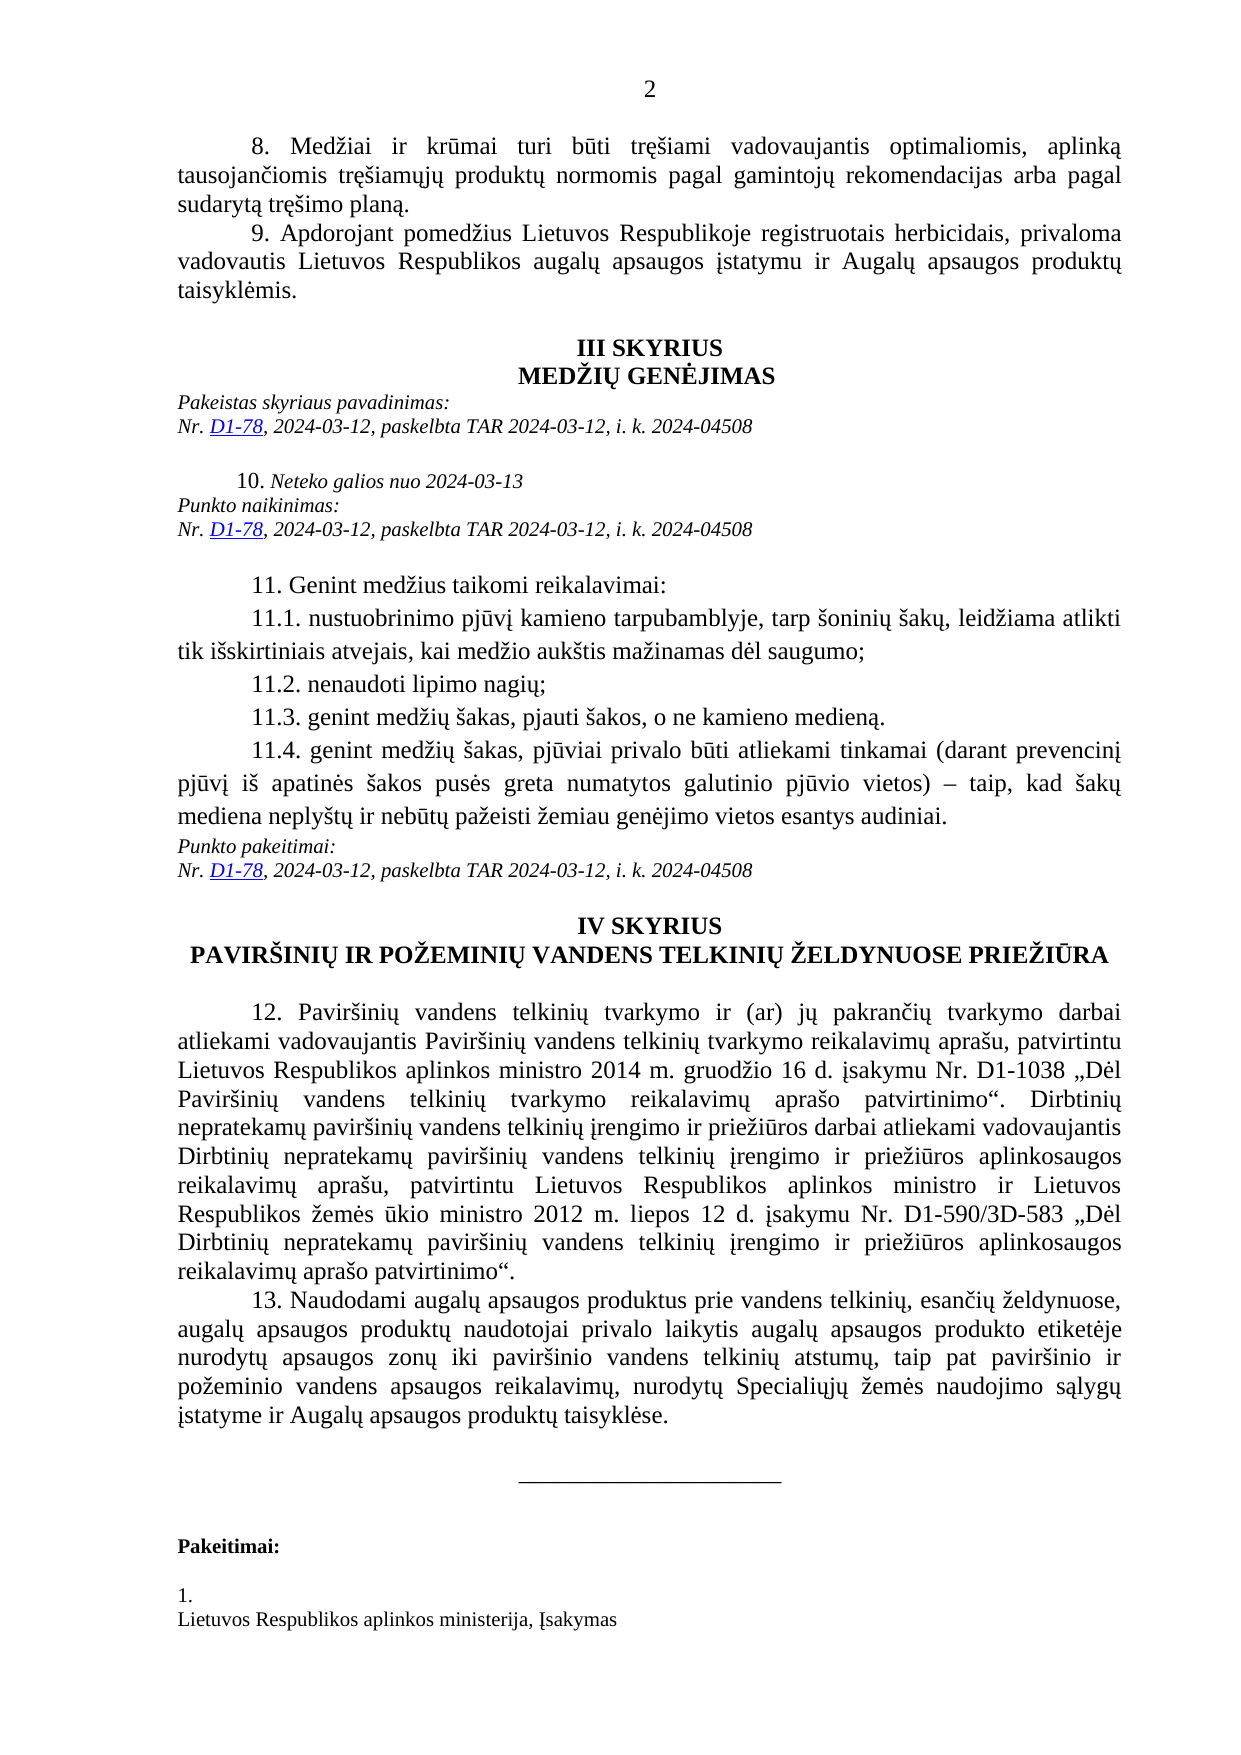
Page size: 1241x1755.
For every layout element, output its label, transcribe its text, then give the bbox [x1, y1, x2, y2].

text Punkto naikinimas: [177, 493, 1122, 517]
text Nr. D1-78, 2024-03-12, paskelbta TAR 2024-03-12, i. k. 2024-04508 [177, 414, 1122, 438]
text Nr. D1-78, 2024-03-12, paskelbta TAR 2024-03-12, i. k. 2024-04508 [177, 858, 1122, 882]
text 11. Genint medžius taikomi reikalavimai: [177, 570, 1122, 599]
text Nr. D1-78, 2024-03-12, paskelbta TAR 2024-03-12, i. k. 2024-04508 [177, 517, 1122, 541]
text Lietuvos Respublikos aplinkos ministerija, Įsakymas [177, 1607, 1122, 1631]
text 13. Naudodami augalų apsaugos produktus prie vandens telkinių, esančių želdynuose, augalų apsaugos produktų naudotojai privalo laikytis augalų apsaugos produkto etiketėje nurodytų apsaugos zonų iki paviršinio vandens telkinių atstumų, taip pat paviršinio ir požeminio vandens apsaugos reikalavimų, nurodytų Specialiųjų žemės naudojimo sąlygų įstatyme ir Augalų apsaugos produktų taisyklėse. [177, 1285, 1122, 1429]
text Punkto pakeitimai: [177, 834, 1122, 858]
text 11.1. nustuobrinimo pjūvį kamieno tarpubamblyje, tarp šoninių šakų, leidžiama atlikti tik išskirtiniais atvejais, kai medžio aukštis mažinamas dėl saugumo; [177, 603, 1122, 665]
text 10. Neteko galios nuo 2024-03-13 [177, 467, 1122, 493]
text 9. Apdorojant pomedžius Lietuvos Respublikoje registruotais herbicidais, privaloma vadovautis Lietuvos Respublikos augalų apsaugos įstatymu ir Augalų apsaugos produktų taisyklėmis. [177, 218, 1122, 304]
text Pakeistas skyriaus pavadinimas: [177, 390, 1122, 414]
text _____________________ [177, 1457, 1122, 1486]
text 11.4. genint medžių šakas, pjūviai privalo būti atliekami tinkamai (darant prevencinį pjūvį iš apatinės šakos pusės greta numatytos galutinio pjūvio vietos) – taip, kad šakų mediena neplyštų ir nebūtų pažeisti žemiau genėjimo vietos esantys audiniai. [177, 735, 1122, 830]
text IV SKYRIUS [177, 911, 1122, 940]
text 11.3. genint medžių šakas, pjauti šakos, o ne kamieno medieną. [177, 702, 1122, 731]
text 11.2. nenaudoti lipimo nagių; [177, 669, 1122, 698]
text 1. [177, 1582, 1122, 1607]
text 12. Paviršinių vandens telkinių tvarkymo ir (ar) jų pakrančių tvarkymo darbai atliekami vadovaujantis Paviršinių vandens telkinių tvarkymo reikalavimų aprašu, patvirtintu Lietuvos Respublikos aplinkos ministro 2014 m. gruodžio 16 d. įsakymu Nr. D1-1038 „Dėl Paviršinių vandens telkinių tvarkymo reikalavimų aprašo patvirtinimo“. Dirbtinių nepratekamų paviršinių vandens telkinių įrengimo ir priežiūros darbai atliekami vadovaujantis Dirbtinių nepratekamų paviršinių vandens telkinių įrengimo ir priežiūros aplinkosaugos reikalavimų aprašu, patvirtintu Lietuvos Respublikos aplinkos ministro ir Lietuvos Respublikos žemės ūkio ministro 2012 m. liepos 12 d. įsakymu Nr. D1-590/3D-583 „Dėl Dirbtinių nepratekamų paviršinių vandens telkinių įrengimo ir priežiūros aplinkosaugos reikalavimų aprašo patvirtinimo“. [177, 997, 1122, 1285]
text 8. Medžiai ir krūmai turi būti tręšiami vadovaujantis optimaliomis, aplinką tausojančiomis tręšiamųjų produktų normomis pagal gamintojų rekomendacijas arba pagal sudarytą tręšimo planą. [177, 131, 1122, 218]
text PAVIRŠINIŲ IR POŽEMINIŲ VANDENS TELKINIŲ ŽELDYNUOSE PRIEŽIŪRA [177, 940, 1122, 969]
text MEDŽIŲ GENĖJIMAS [177, 361, 1122, 390]
text Pakeitimai: [177, 1534, 1122, 1558]
text III SKYRIUS [177, 333, 1122, 361]
